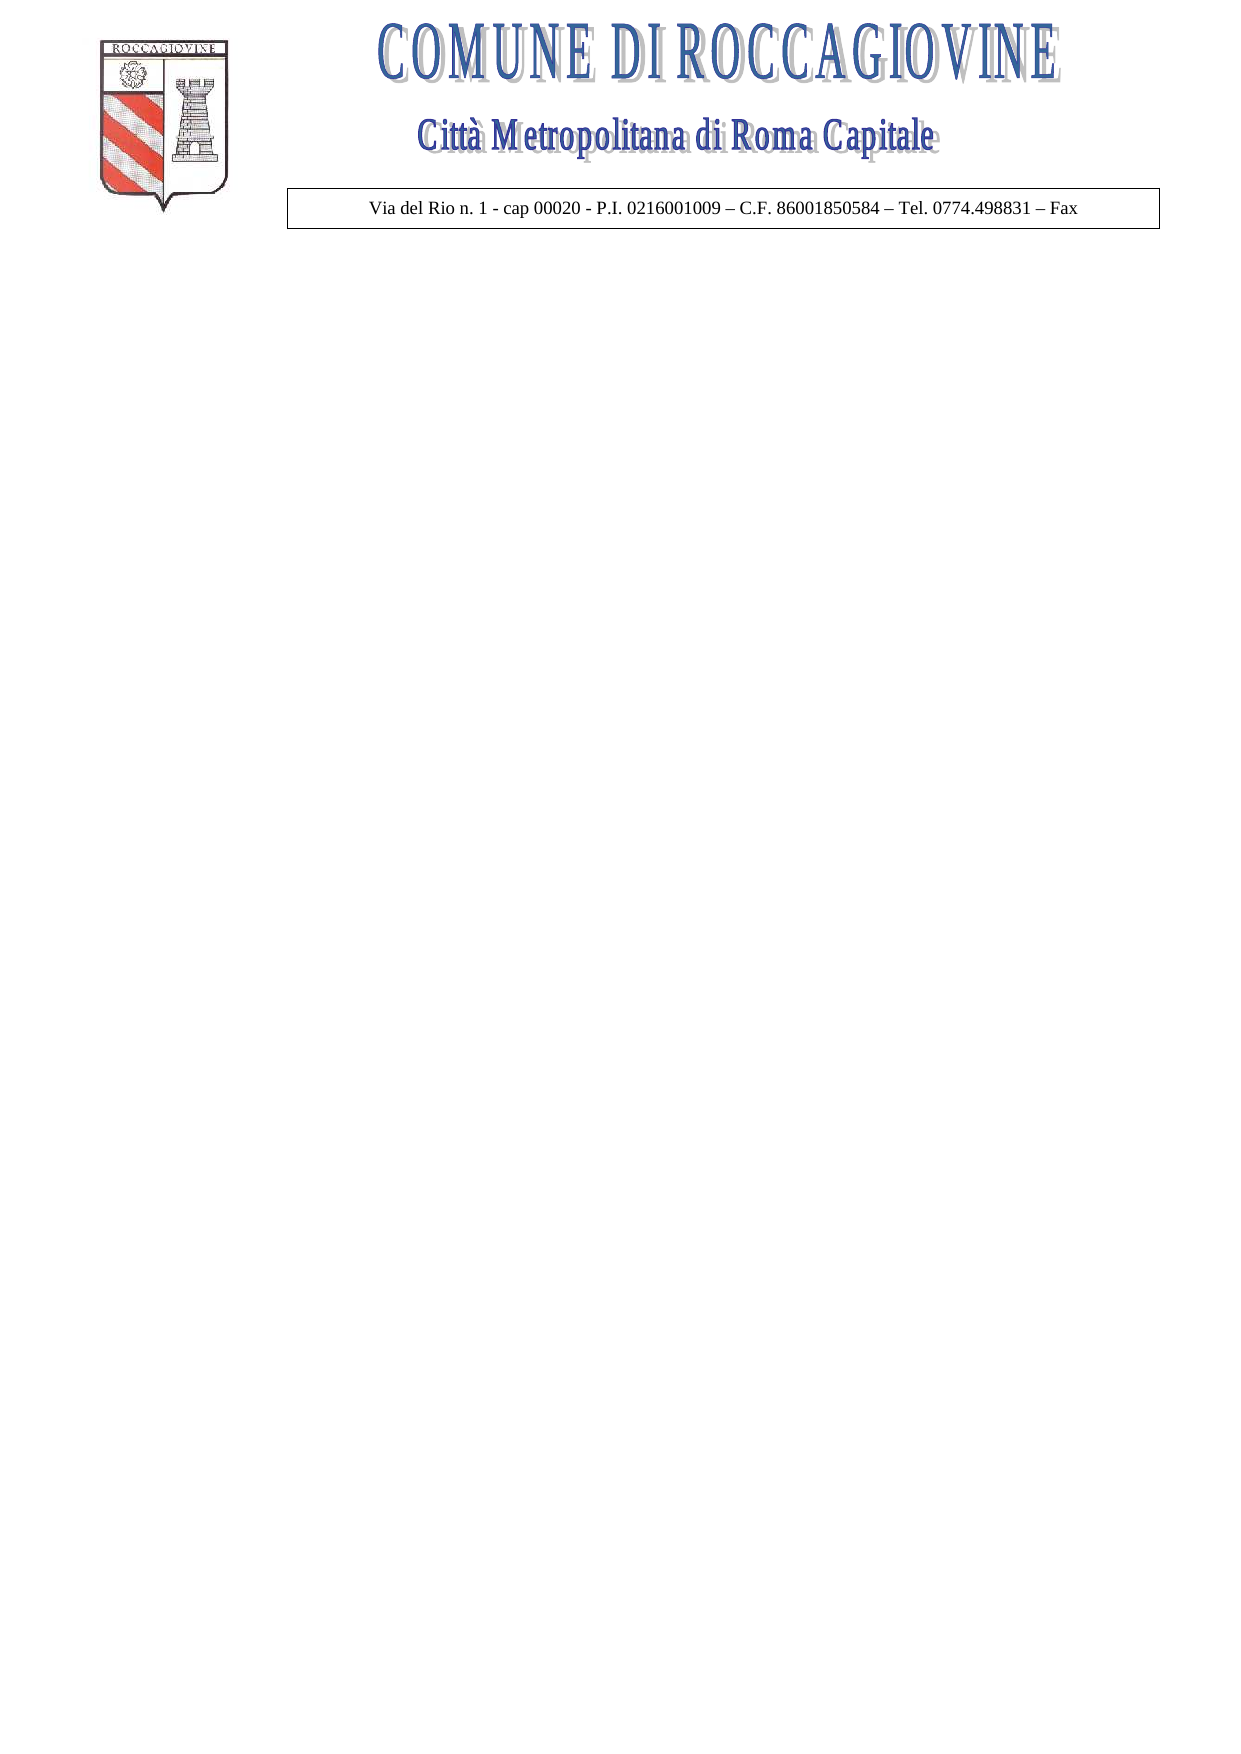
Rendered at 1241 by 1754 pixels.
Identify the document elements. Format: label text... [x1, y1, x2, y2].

text Via del Rio n. 1 - cap 00020 - P.I. 0216001009 – C.F. 86001850584 – Tel. 0774.498831 – Fax 0774.498979 [303, 197, 1143, 221]
picture [69, 25, 262, 232]
